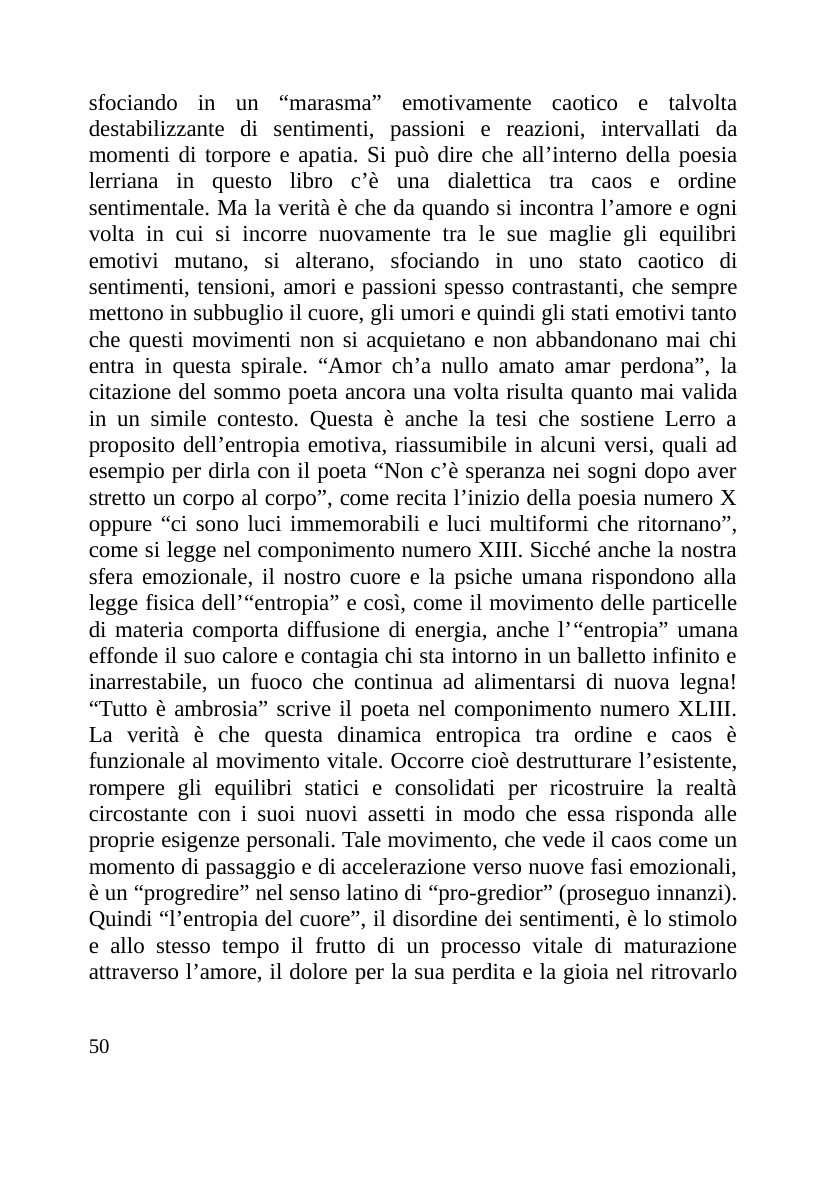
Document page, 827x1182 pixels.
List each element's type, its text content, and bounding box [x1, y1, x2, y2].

text sfociando in un “marasma” emotivamente caotico e talvolta destabilizzante di sentimenti, passioni e reazioni, intervallati da momenti di torpore e apatia. Si può dire che all’interno della poesia lerriana in questo libro c’è una dialettica tra caos e ordine sentimentale. Ma la verità è che da quando si incontra l’amore e ogni volta in cui si incorre nuovamente tra le sue maglie gli equilibri emotivi mutano, si alterano, sfociando in uno stato caotico di sentimenti, tensioni, amori e passioni spesso contrastanti, che sempre mettono in subbuglio il cuore, gli umori e quindi gli stati emotivi tanto che questi movimenti non si acquietano e non abbandonano mai chi entra in questa spirale. “Amor ch’a nullo amato amar perdona”, la citazione del sommo poeta ancora una volta risulta quanto mai valida in un simile contesto. Questa è anche la tesi che sostiene Lerro a proposito dell’entropia emotiva, riassumibile in alcuni versi, quali ad esempio per dirla con il poeta “Non c’è speranza nei sogni dopo aver stretto un corpo al corpo”, come recita l’inizio della poesia numero X oppure “ci sono luci immemorabili e luci multiformi che ritornano”, come si legge nel componimento numero XIII. Sicché anche la nostra sfera emozionale, il nostro cuore e la psiche umana rispondono alla legge fisica dell’“entropia” e così, come il movimento delle particelle di materia comporta diffusione di energia, anche l’“entropia” umana effonde il suo calore e contagia chi sta intorno in un balletto infinito e inarrestabile, un fuoco che continua ad alimentarsi di nuova legna! “Tutto è ambrosia” scrive il poeta nel componimento numero XLIII. La verità è che questa dinamica entropica tra ordine e caos è funzionale al movimento vitale. Occorre cioè destrutturare l’esistente, rompere gli equilibri statici e consolidati per ricostruire la realtà circostante con i suoi nuovi assetti in modo che essa risponda alle proprie esigenze personali. Tale movimento, che vede il caos come un momento di passaggio e di accelerazione verso nuove fasi emozionali, è un “progredire” nel senso latino di “pro-gredior” (proseguo innanzi). Quindi “l’entropia del cuore”, il disordine dei sentimenti, è lo stimolo e allo stesso tempo il frutto di un processo vitale di maturazione attraverso l’amore, il dolore per la sua perdita e la gioia nel ritrovarlo [88, 88, 738, 984]
